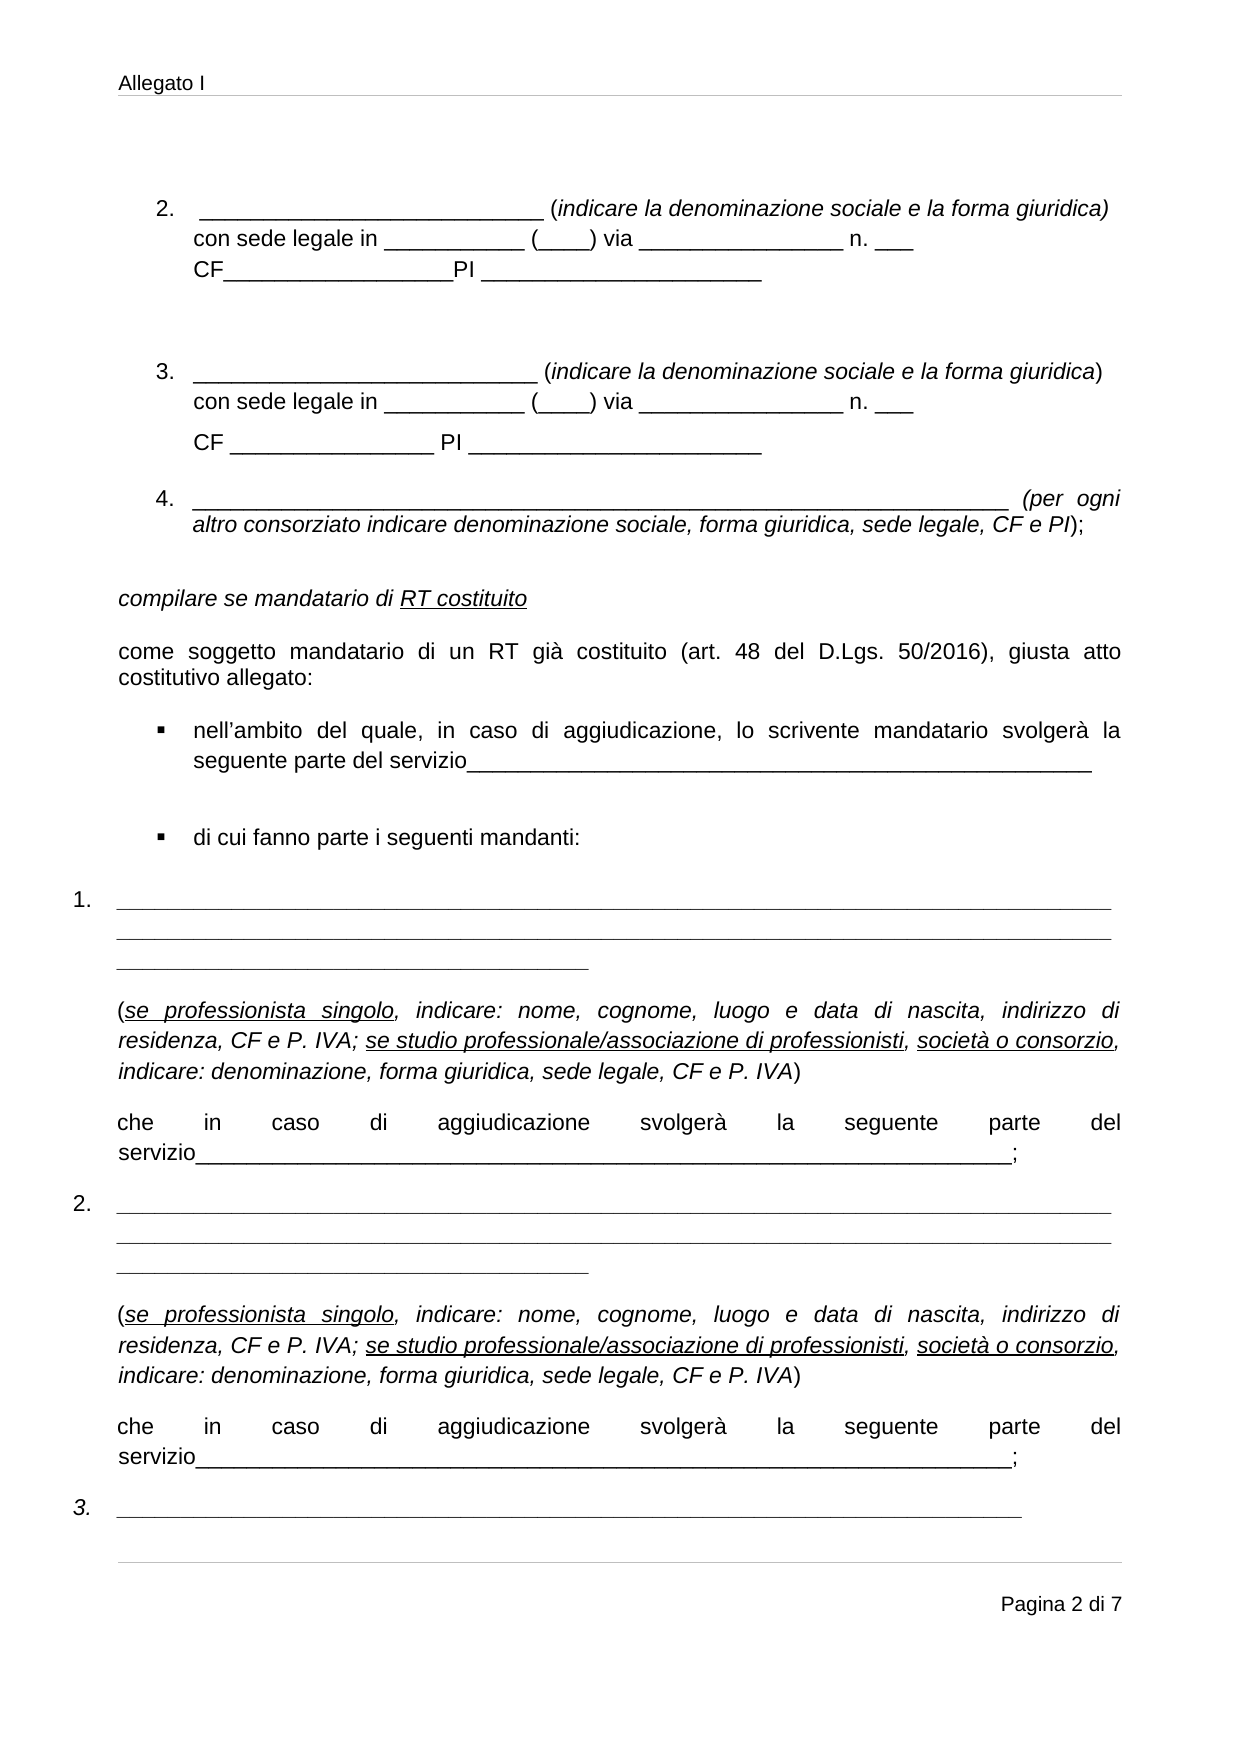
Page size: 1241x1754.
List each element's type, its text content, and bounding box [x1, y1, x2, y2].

list ___________________________ (indicare la denominazione sociale e la forma giuridica) con sede legale in ___________ (____) via ________________ n. ___ [156, 358, 1122, 414]
text che in caso di aggiudicazione svolgerà la seguente parte del servizio________________________________________________________________; [117, 1413, 1122, 1469]
list _________________________________________________________________________________________________________________________________________________________________________________________________ [73, 886, 1122, 972]
text che in caso di aggiudicazione svolgerà la seguente parte del servizio________________________________________________________________; [117, 1109, 1122, 1165]
list nell’ambito del quale, in caso di aggiudicazione, lo scrivente mandatario svolgerà la seguente parte del servizio_________________________________________________ [156, 717, 1122, 773]
text CF ________________ PI _______________________ [193, 428, 1122, 455]
list _______________________________________________________________________ [73, 1494, 1122, 1520]
list di cui fanno parte i seguenti mandanti: [156, 824, 1122, 851]
text compilare se mandatario di RT costituito [118, 585, 1122, 611]
list ________________________________________________________________ (per ogni altro consorziato indicare denominazione sociale, forma giuridica, sede legale, CF e PI); [155, 485, 1122, 538]
text come soggetto mandatario di un RT già costituito (art. 48 del D.Lgs. 50/2016), giusta atto costitutivo allegato: [118, 638, 1122, 690]
list _________________________________________________________________________________________________________________________________________________________________________________________________ [73, 1190, 1122, 1277]
text (se professionista singolo, indicare: nome, cognome, luogo e data di nascita, indirizzo di residenza, CF e P. IVA; se studio professionale/associazione di professionisti, società o consorzio, indicare: denominazione, forma giuridica, sede legale, CF e P. IVA) [117, 1301, 1122, 1388]
list ___________________________ (indicare la denominazione sociale e la forma giuridica) con sede legale in ___________ (____) via ________________ n. ___ CF__________________PI ______________________ [156, 195, 1122, 282]
text (se professionista singolo, indicare: nome, cognome, luogo e data di nascita, indirizzo di residenza, CF e P. IVA; se studio professionale/associazione di professionisti, società o consorzio, indicare: denominazione, forma giuridica, sede legale, CF e P. IVA) [117, 997, 1122, 1084]
